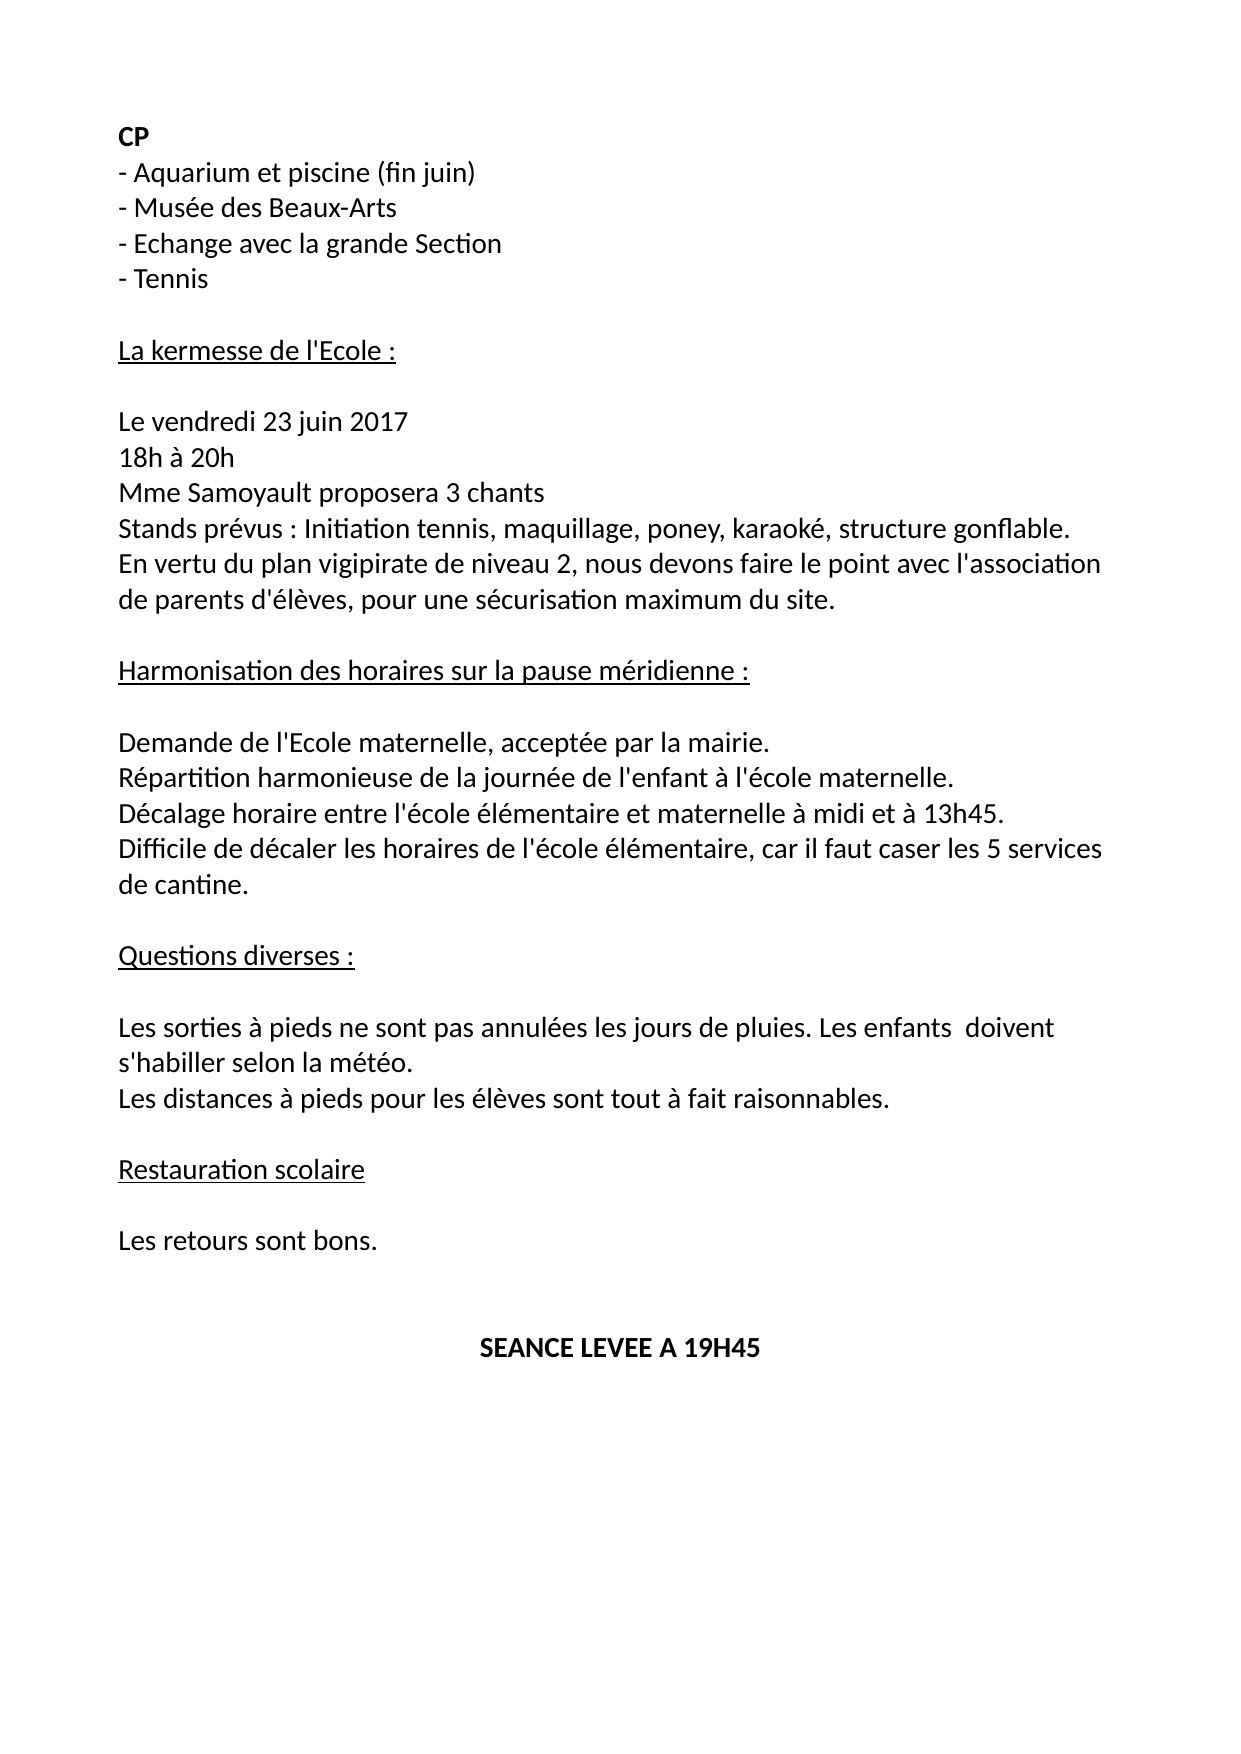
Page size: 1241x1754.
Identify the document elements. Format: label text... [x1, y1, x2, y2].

text Répartition harmonieuse de la journée de l'enfant à l'école maternelle. [118, 759, 1122, 795]
text - Echange avec la grande Section [118, 225, 1122, 261]
text SEANCE LEVEE A 19H45 [118, 1329, 1122, 1365]
text En vertu du plan vigipirate de niveau 2, nous devons faire le point avec l'association de parents d'élèves, pour une sécurisation maximum du site. [118, 546, 1122, 617]
text Mme Samoyault proposera 3 chants [118, 474, 1122, 510]
text La kermesse de l'Ecole : [118, 332, 1122, 367]
text Demande de l'Ecole maternelle, acceptée par la mairie. [118, 724, 1122, 759]
text - Tennis [118, 261, 1122, 296]
text - Aquarium et piscine (fin juin) [118, 154, 1122, 189]
text - Musée des Beaux-Arts [118, 189, 1122, 225]
text Harmonisation des horaires sur la pause méridienne : [118, 652, 1122, 688]
text Les retours sont bons. [118, 1222, 1122, 1258]
text Les distances à pieds pour les élèves sont tout à fait raisonnables. [118, 1080, 1122, 1116]
text CP [118, 118, 1122, 154]
text Stands prévus : Initiation tennis, maquillage, poney, karaoké, structure gonflable. [118, 510, 1122, 546]
text Difficile de décaler les horaires de l'école élémentaire, car il faut caser les 5 services de cantine. [118, 831, 1122, 902]
text 18h à 20h [118, 439, 1122, 474]
text Restauration scolaire [118, 1151, 1122, 1187]
text Le vendredi 23 juin 2017 [118, 403, 1122, 439]
text Les sorties à pieds ne sont pas annulées les jours de pluies. Les enfants doivent s'habiller selon la météo. [118, 1009, 1122, 1080]
text Questions diverses : [118, 937, 1122, 973]
text Décalage horaire entre l'école élémentaire et maternelle à midi et à 13h45. [118, 795, 1122, 831]
